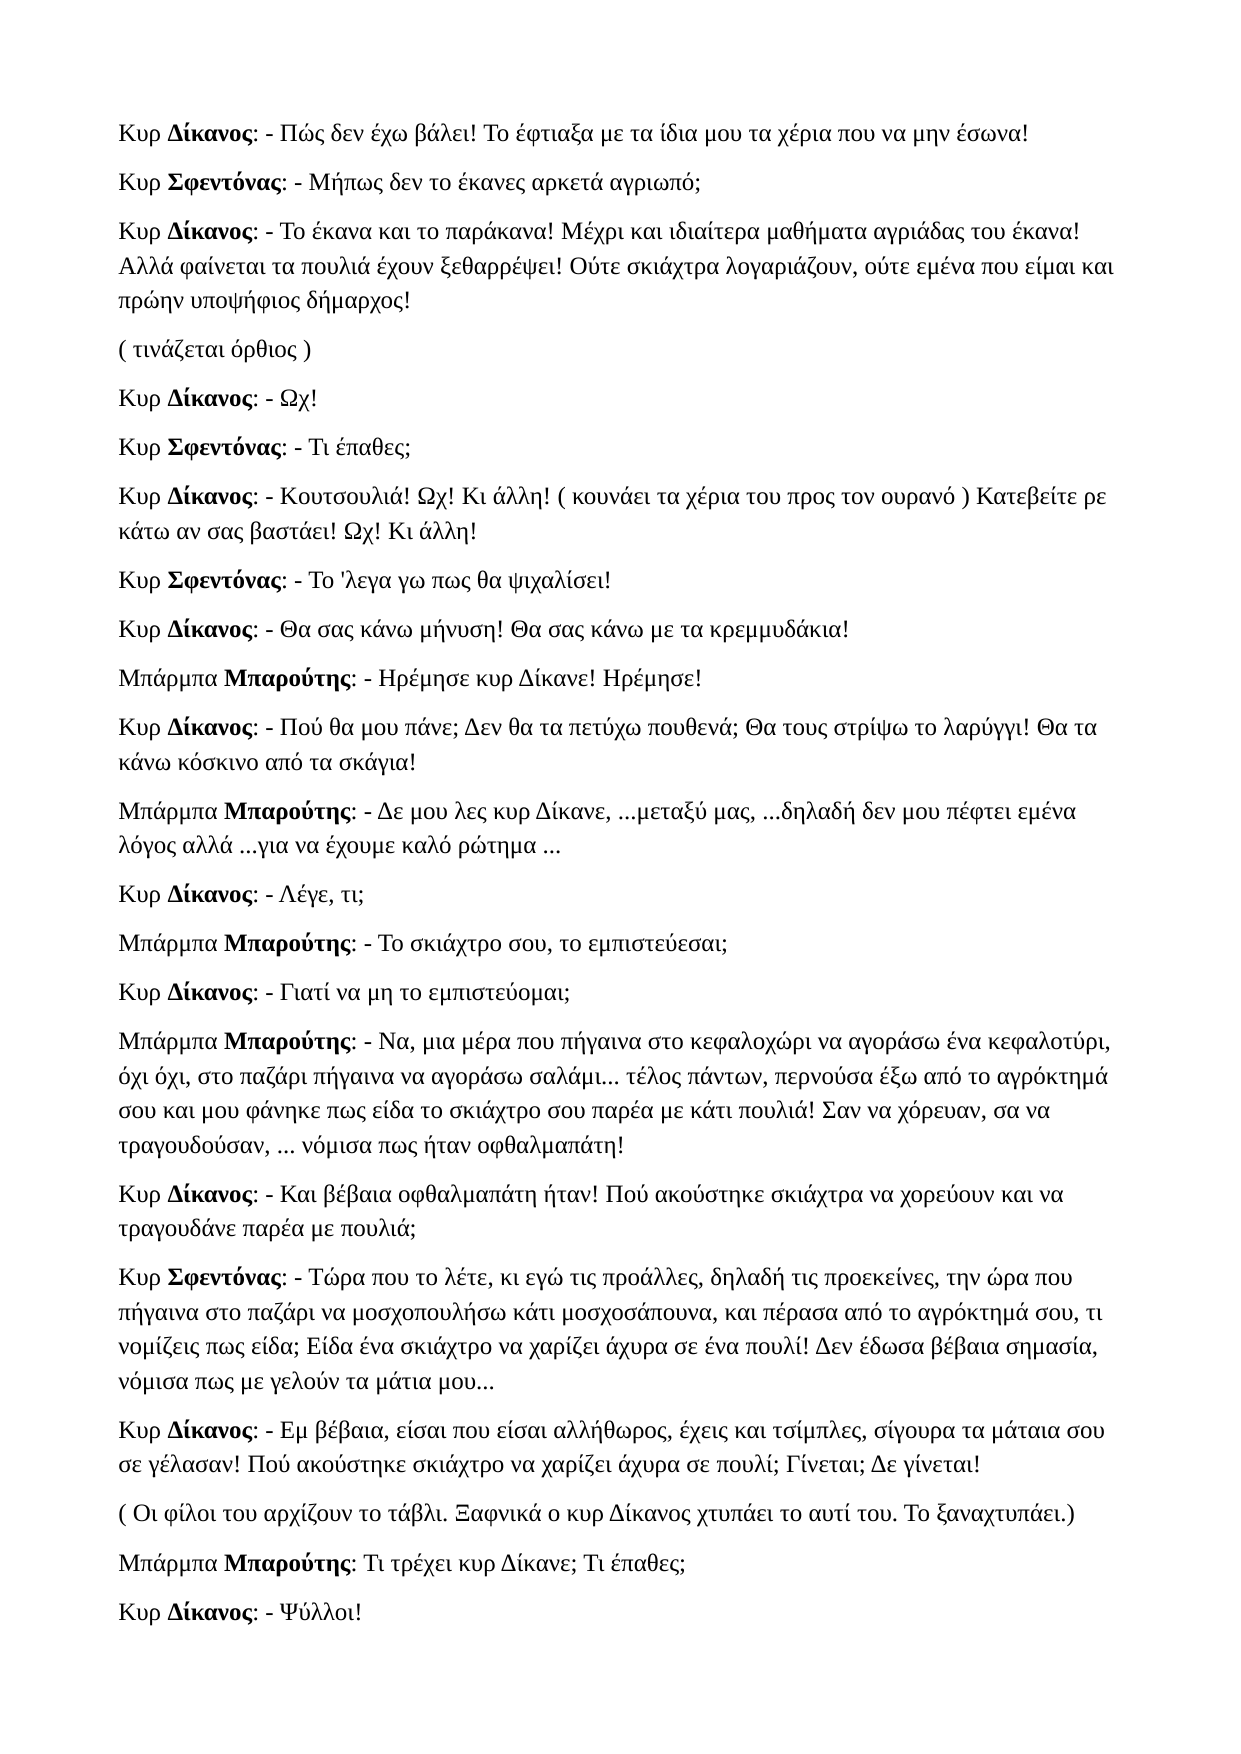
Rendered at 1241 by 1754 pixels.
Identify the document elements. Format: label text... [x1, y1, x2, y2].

text Κυρ Δίκανος: - Θα σας κάνω μήνυση! Θα σας κάνω με τα κρεμμυδάκια! [118, 614, 1122, 643]
text Κυρ Σφεντόνας: - Μήπως δεν το έκανες αρκετά αγριωπό; [118, 167, 1122, 196]
text Μπάρμπα Μπαρούτης: - Το σκιάχτρο σου, το εμπιστεύεσαι; [118, 928, 1122, 957]
text Κυρ Σφεντόνας: - Το 'λεγα γω πως θα ψιχαλίσει! [118, 565, 1122, 594]
text Κυρ Δίκανος: - Ωχ! [118, 383, 1122, 412]
text Μπάρμπα Μπαρούτης: - Ηρέμησε κυρ Δίκανε! Ηρέμησε! [118, 663, 1122, 692]
text Κυρ Δίκανος: - Λέγε, τι; [118, 879, 1122, 908]
text Κυρ Δίκανος: - Εμ βέβαια, είσαι που είσαι αλλήθωρος, έχεις και τσίμπλες, σίγουρα τα μάταια σου σε γέλασαν! Πού ακούστηκε σκιάχτρο να χαρίζει άχυρα σε πουλί; Γίνεται; Δε γίνεται! [118, 1415, 1122, 1478]
text Κυρ Σφεντόνας: - Τι έπαθες; [118, 432, 1122, 461]
text Κυρ Δίκανος: - Πώς δεν έχω βάλει! Το έφτιαξα με τα ίδια μου τα χέρια που να μην έσωνα! [118, 118, 1122, 147]
text Κυρ Δίκανος: - Το έκανα και το παράκανα! Μέχρι και ιδιαίτερα μαθήματα αγριάδας του έκανα! Αλλά φαίνεται τα πουλιά έχουν ξεθαρρέψει! Ούτε σκιάχτρα λογαριάζουν, ούτε εμένα που είμαι και πρώην υποψήφιος δήμαρχος! [118, 216, 1122, 314]
text Μπάρμπα Μπαρούτης: - Να, μια μέρα που πήγαινα στο κεφαλοχώρι να αγοράσω ένα κεφαλοτύρι, όχι όχι, στο παζάρι πήγαινα να αγοράσω σαλάμι... τέλος πάντων, περνούσα έξω από το αγρόκτημά σου και μου φάνηκε πως είδα το σκιάχτρο σου παρέα με κάτι πουλιά! Σαν να χόρευαν, σα να τραγουδούσαν, ... νόμισα πως ήταν οφθαλμαπάτη! [118, 1026, 1122, 1159]
text Κυρ Δίκανος: - Και βέβαια οφθαλμαπάτη ήταν! Πού ακούστηκε σκιάχτρα να χορεύουν και να τραγουδάνε παρέα με πουλιά; [118, 1179, 1122, 1242]
text ( Οι φίλοι του αρχίζουν το τάβλι. Ξαφνικά ο κυρ Δίκανος χτυπάει το αυτί του. Το ξαναχτυπάει.) [118, 1498, 1122, 1527]
text Κυρ Δίκανος: - Γιατί να μη το εμπιστεύομαι; [118, 977, 1122, 1006]
text Κυρ Δίκανος: - Πού θα μου πάνε; Δεν θα τα πετύχω πουθενά; Θα τους στρίψω το λαρύγγι! Θα τα κάνω κόσκινο από τα σκάγια! [118, 712, 1122, 775]
text Κυρ Δίκανος: - Κουτσουλιά! Ωχ! Κι άλλη! ( κουνάει τα χέρια του προς τον ουρανό ) Κατεβείτε ρε κάτω αν σας βαστάει! Ωχ! Κι άλλη! [118, 481, 1122, 545]
text Κυρ Δίκανος: - Ψύλλοι! [118, 1597, 1122, 1625]
text Μπάρμπα Μπαρούτης: - Δε μου λες κυρ Δίκανε, ...μεταξύ μας, ...δηλαδή δεν μου πέφτει εμένα λόγος αλλά ...για να έχουμε καλό ρώτημα ... [118, 796, 1122, 859]
text Μπάρμπα Μπαρούτης: Τι τρέχει κυρ Δίκανε; Τι έπαθες; [118, 1548, 1122, 1576]
text ( τινάζεται όρθιος ) [118, 334, 1122, 363]
text Κυρ Σφεντόνας: - Τώρα που το λέτε, κι εγώ τις προάλλες, δηλαδή τις προεκείνες, την ώρα που πήγαινα στο παζάρι να μοσχοπουλήσω κάτι μοσχοσάπουνα, και πέρασα από το αγρόκτημά σου, τι νομίζεις πως είδα; Είδα ένα σκιάχτρο να χαρίζει άχυρα σε ένα πουλί! Δεν έδωσα βέβαια σημασία, νόμισα πως με γελούν τα μάτια μου... [118, 1262, 1122, 1395]
